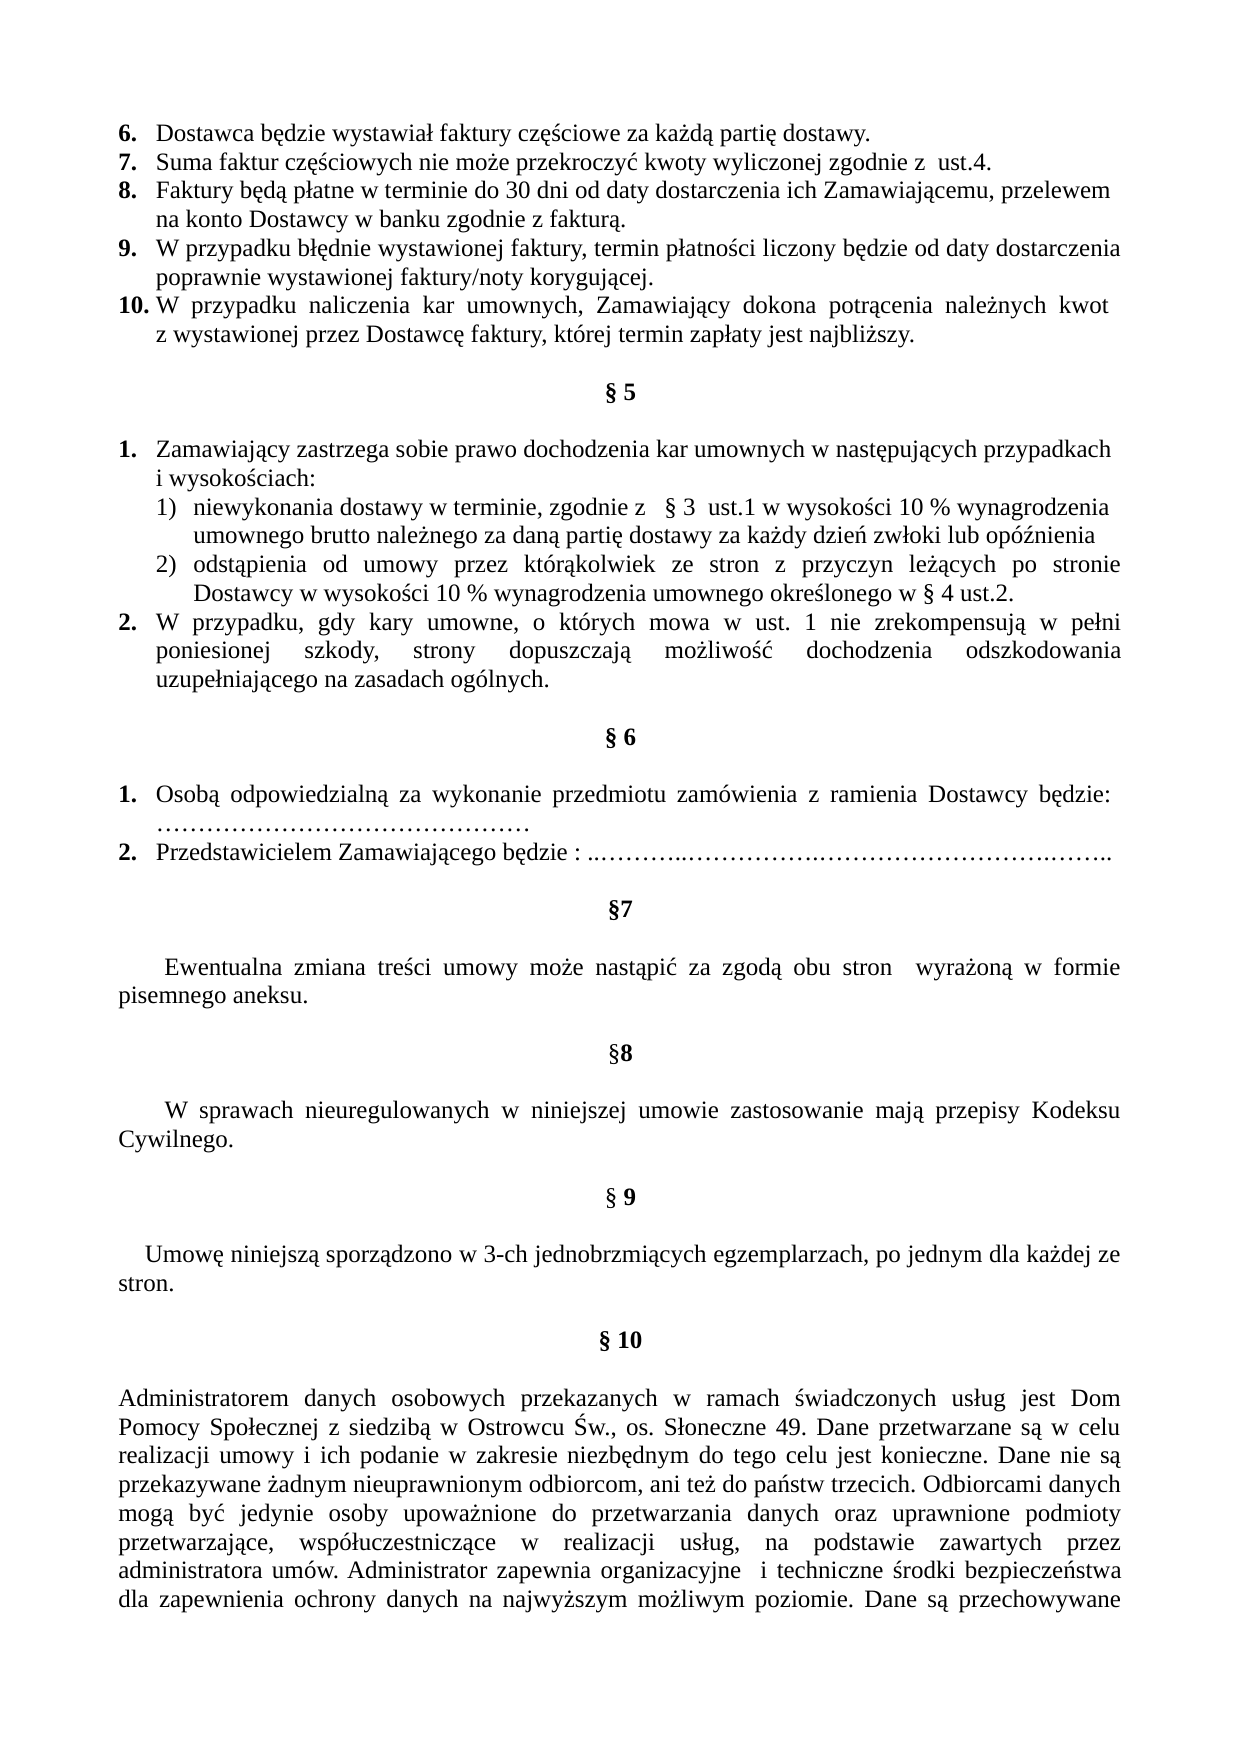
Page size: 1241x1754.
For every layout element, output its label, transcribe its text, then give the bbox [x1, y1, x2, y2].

list odstąpienia od umowy przez którąkolwiek ze stron z przyczyn leżących po stronie Dostawcy w wysokości 10 % wynagrodzenia umownego określonego w § 4 ust.2. [156, 549, 1122, 607]
text Umowę niniejszą sporządzono w 3-ch jednobrzmiących egzemplarzach, po jednym dla każdej ze stron. [118, 1239, 1122, 1297]
list Przedstawicielem Zamawiającego będzie : ..………..…………….……………………….…….. [118, 837, 1122, 866]
text umownego brutto należnego za daną partię dostawy za każdy dzień zwłoki lub opóźnienia [193, 521, 1122, 549]
list Zamawiający zastrzega sobie prawo dochodzenia kar umownych w następujących przypadkach [118, 434, 1122, 463]
text §8 [118, 1038, 1122, 1067]
list Suma faktur częściowych nie może przekroczyć kwoty wyliczonej zgodnie z ust.4. [118, 147, 1122, 176]
list W przypadku, gdy kary umowne, o których mowa w ust. 1 nie zrekompensują w pełni poniesionej szkody, strony dopuszczają możliwość dochodzenia odszkodowania uzupełniającego na zasadach ogólnych. [118, 607, 1122, 693]
list Dostawca będzie wystawiał faktury częściowe za każdą partię dostawy. [118, 118, 1122, 147]
text § 9 [118, 1182, 1122, 1211]
text na konto Dostawcy w banku zgodnie z fakturą. [118, 204, 1122, 233]
text i wysokościach: [118, 463, 1122, 492]
text § 5 [118, 377, 1122, 406]
list W przypadku błędnie wystawionej faktury, termin płatności liczony będzie od daty dostarczenia poprawnie wystawionej faktury/noty korygującej. [118, 233, 1122, 291]
text § 6 [118, 722, 1122, 751]
list Osobą odpowiedzialną za wykonanie przedmiotu zamówienia z ramienia Dostawcy będzie: ……………………………………… [118, 779, 1122, 837]
list niewykonania dostawy w terminie, zgodnie z § 3 ust.1 w wysokości 10 % wynagrodzenia [156, 492, 1122, 521]
text Ewentualna zmiana treści umowy może nastąpić za zgodą obu stron wyrażoną w formie pisemnego aneksu. [118, 952, 1122, 1009]
list W przypadku naliczenia kar umownych, Zamawiający dokona potrącenia należnych kwot z wystawionej przez Dostawcę faktury, której termin zapłaty jest najbliższy. [118, 291, 1122, 348]
text § 10 [118, 1326, 1122, 1354]
text Administratorem danych osobowych przekazanych w ramach świadczonych usług jest Dom Pomocy Społecznej z siedzibą w Ostrowcu Św., os. Słoneczne 49. Dane przetwarzane są w celu realizacji umowy i ich podanie w zakresie niezbędnym do tego celu jest konieczne. Dane nie są przekazywane żadnym nieuprawnionym odbiorcom, ani też do państw trzecich. Odbiorcami danych mogą być jedynie osoby upoważnione do przetwarzania danych oraz uprawnione podmioty przetwarzające, współuczestniczące w realizacji usług, na podstawie zawartych przez administratora umów. Administrator zapewnia organizacyjne i techniczne środki bezpieczeństwa dla zapewnienia ochrony danych na najwyższym możliwym poziomie. Dane są przechowywane [118, 1383, 1122, 1613]
list Faktury będą płatne w terminie do 30 dni od daty dostarczenia ich Zamawiającemu, przelewem [118, 176, 1122, 204]
text W sprawach nieuregulowanych w niniejszej umowie zastosowanie mają przepisy Kodeksu Cywilnego. [118, 1096, 1122, 1153]
text §7 [118, 894, 1122, 923]
